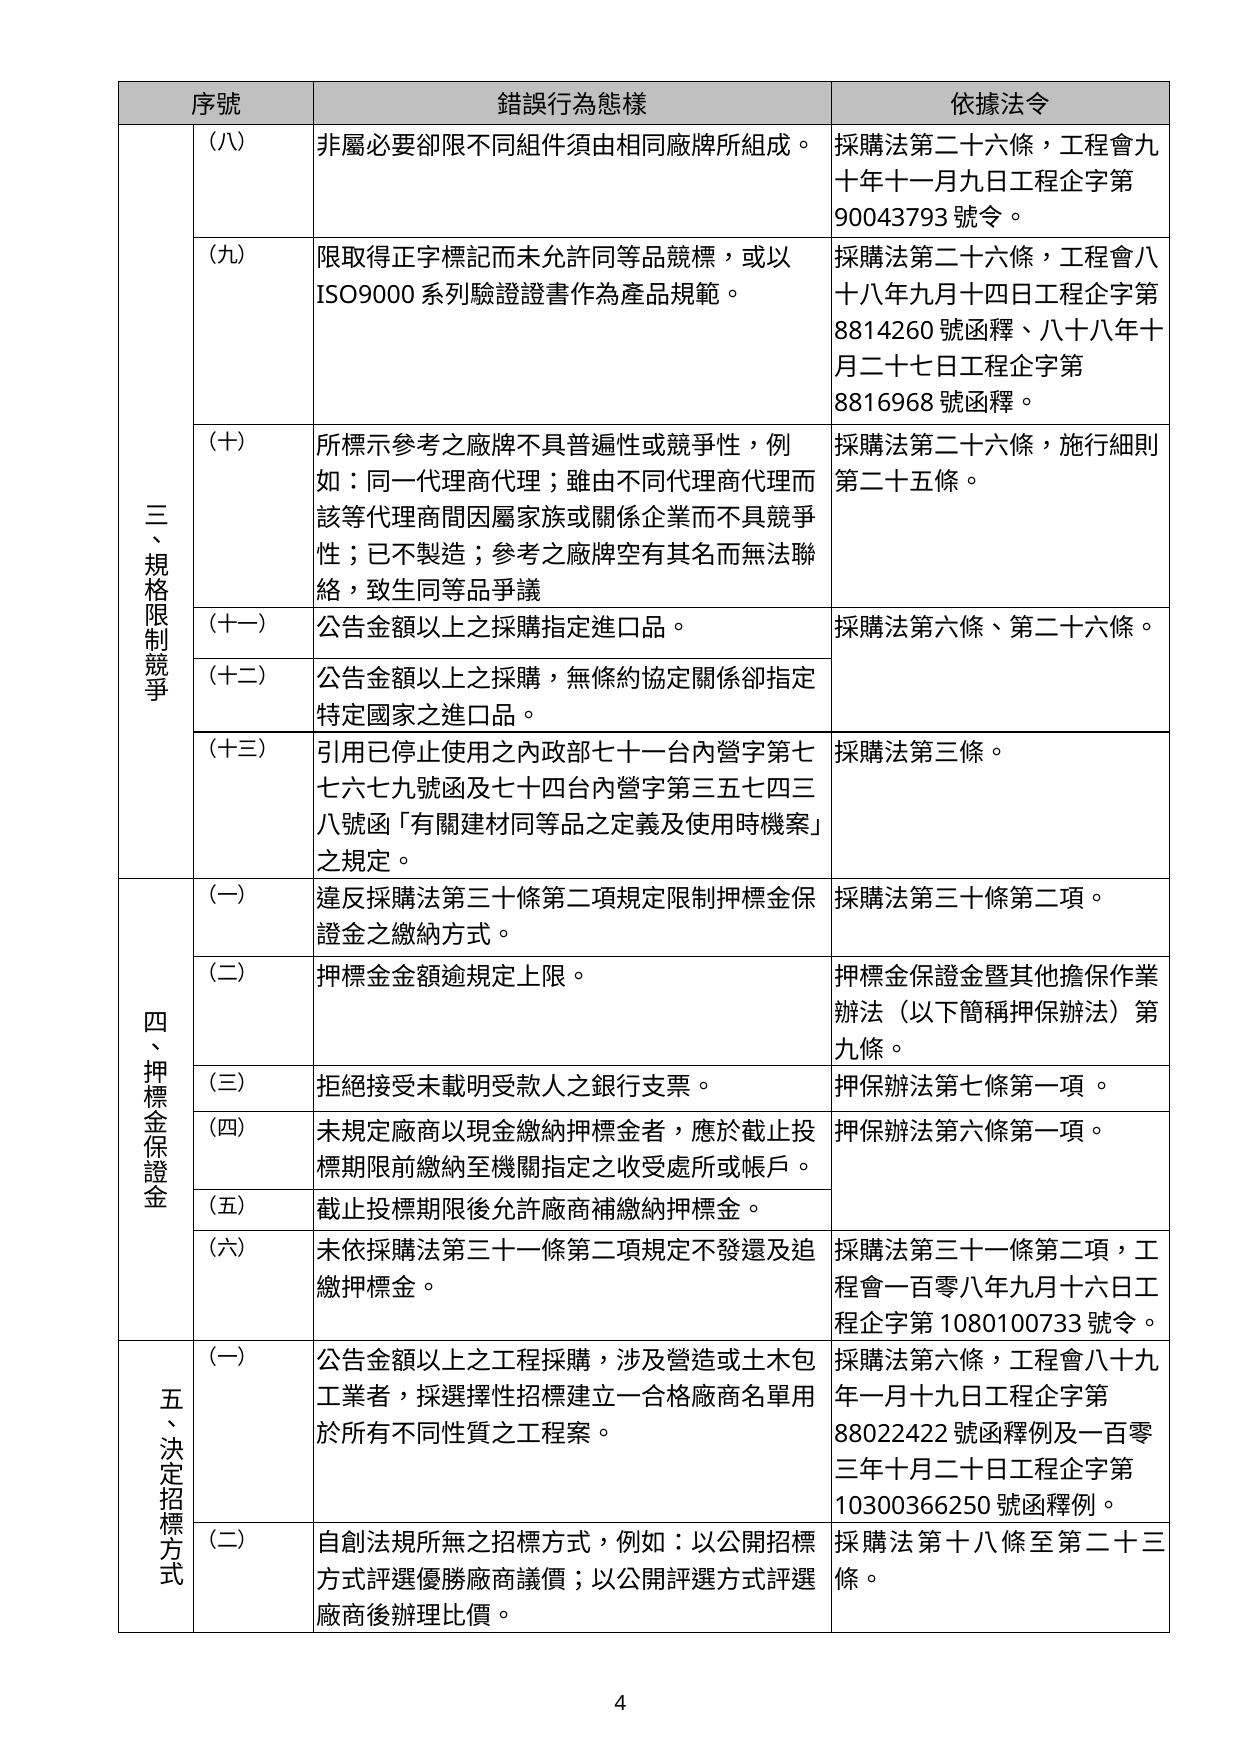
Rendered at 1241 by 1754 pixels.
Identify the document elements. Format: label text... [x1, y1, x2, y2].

table_cell 採購法第三十條第二項。 [832, 879, 1169, 956]
table_cell 採購法第六條，工程會八十九年一月十九日工程企字第88022422號函釋例及一百零三年十月二十日工程企字第10300366250號函釋例。 [832, 1341, 1169, 1522]
table_cell 未規定廠商以現金繳納押標金者，應於截止投標期限前繳納至機關指定之收受處所或帳戶。 [314, 1112, 831, 1189]
table_cell （二） [194, 957, 313, 1065]
table_cell 非屬必要卻限不同組件須由相同廠牌所組成。 [314, 125, 831, 237]
table_cell （十一） [194, 608, 313, 658]
table_cell 採購法第二十六條，工程會八十八年九月十四日工程企字第8814260號函釋、八十八年十月二十七日工程企字第8816968號函釋。 [832, 238, 1169, 424]
table_cell 採購法第三十一條第二項，工程會一百零八年九月十六日工程企字第1080100733號令。 [832, 1231, 1169, 1339]
table_cell （十三） [194, 733, 313, 877]
table_cell 公告金額以上之採購指定進口品。 [314, 608, 831, 658]
table_cell 未依採購法第三十一條第二項規定不發還及追繳押標金。 [314, 1231, 831, 1339]
table_cell （二） [194, 1523, 313, 1632]
table_cell 拒絕接受未載明受款人之銀行支票。 [314, 1066, 831, 1111]
table_cell 採購法第六條、第二十六條。 [832, 608, 1169, 731]
table_cell 引用已停止使用之內政部七十一台內營字第七七六七九號函及七十四台內營字第三五七四三八號函「有關建材同等品之定義及使用時機案」之規定。 [314, 733, 831, 877]
table_cell （四） [194, 1112, 313, 1189]
table_cell 限取得正字標記而未允許同等品競標，或以ISO9000系列驗證證書作為產品規範。 [314, 238, 831, 424]
table_cell 押保辦法第六條第一項。 [832, 1112, 1169, 1230]
table_cell 採購法第三條。 [832, 733, 1169, 877]
table_cell （八） [194, 125, 313, 237]
table_cell 自創法規所無之招標方式，例如：以公開招標方式評選優勝廠商議價；以公開評選方式評選廠商後辦理比價。 [314, 1523, 831, 1632]
table_header 依據法令 [832, 82, 1169, 124]
table_cell （十） [194, 425, 313, 607]
table_cell 所標示參考之廠牌不具普遍性或競爭性，例如：同一代理商代理；雖由不同代理商代理而該等代理商間因屬家族或關係企業而不具競爭性；已不製造；參考之廠牌空有其名而無法聯絡，致生同等品爭議 [314, 425, 831, 607]
table_cell 押保辦法第七條第一項 。 [832, 1066, 1169, 1111]
table_cell （三） [194, 1066, 313, 1111]
table_cell 違反採購法第三十條第二項規定限制押標金保證金之繳納方式。 [314, 879, 831, 956]
table_cell 採購法第二十六條，工程會九十年十一月九日工程企字第90043793號令。 [832, 125, 1169, 237]
table_cell 押標金金額逾規定上限。 [314, 957, 831, 1065]
table_cell （九） [194, 238, 313, 424]
table_cell 採購法第十八條至第二十三條。 [832, 1523, 1169, 1632]
table_header 序號 [119, 82, 313, 124]
table_cell 四、押標金保證金 [119, 879, 193, 1339]
table_cell （九） [125, 421, 182, 784]
table_cell （一） [194, 1341, 313, 1522]
table_cell 押標金保證金暨其他擔保作業辦法（以下簡稱押保辦法）第九條。 [832, 957, 1169, 1065]
table_cell 採購法第二十六條，施行細則第二十五條。 [832, 425, 1169, 607]
table_cell [119, 125, 193, 877]
table_cell 截止投標期限後允許廠商補繳納押標金。 [314, 1190, 831, 1230]
table_cell （五） [194, 1190, 313, 1230]
table_cell 公告金額以上之工程採購，涉及營造或土木包工業者，採選擇性招標建立一合格廠商名單用於所有不同性質之工程案。 [314, 1341, 831, 1522]
table_cell （六） [194, 1231, 313, 1339]
table_cell （十二） [194, 659, 313, 731]
table_header 錯誤行為態樣 [314, 82, 831, 124]
table_cell 五、決定招標方式 [119, 1341, 193, 1632]
table_cell （一） [194, 879, 313, 956]
table_cell 公告金額以上之採購，無條約協定關係卻指定特定國家之進口品。 [314, 659, 831, 731]
